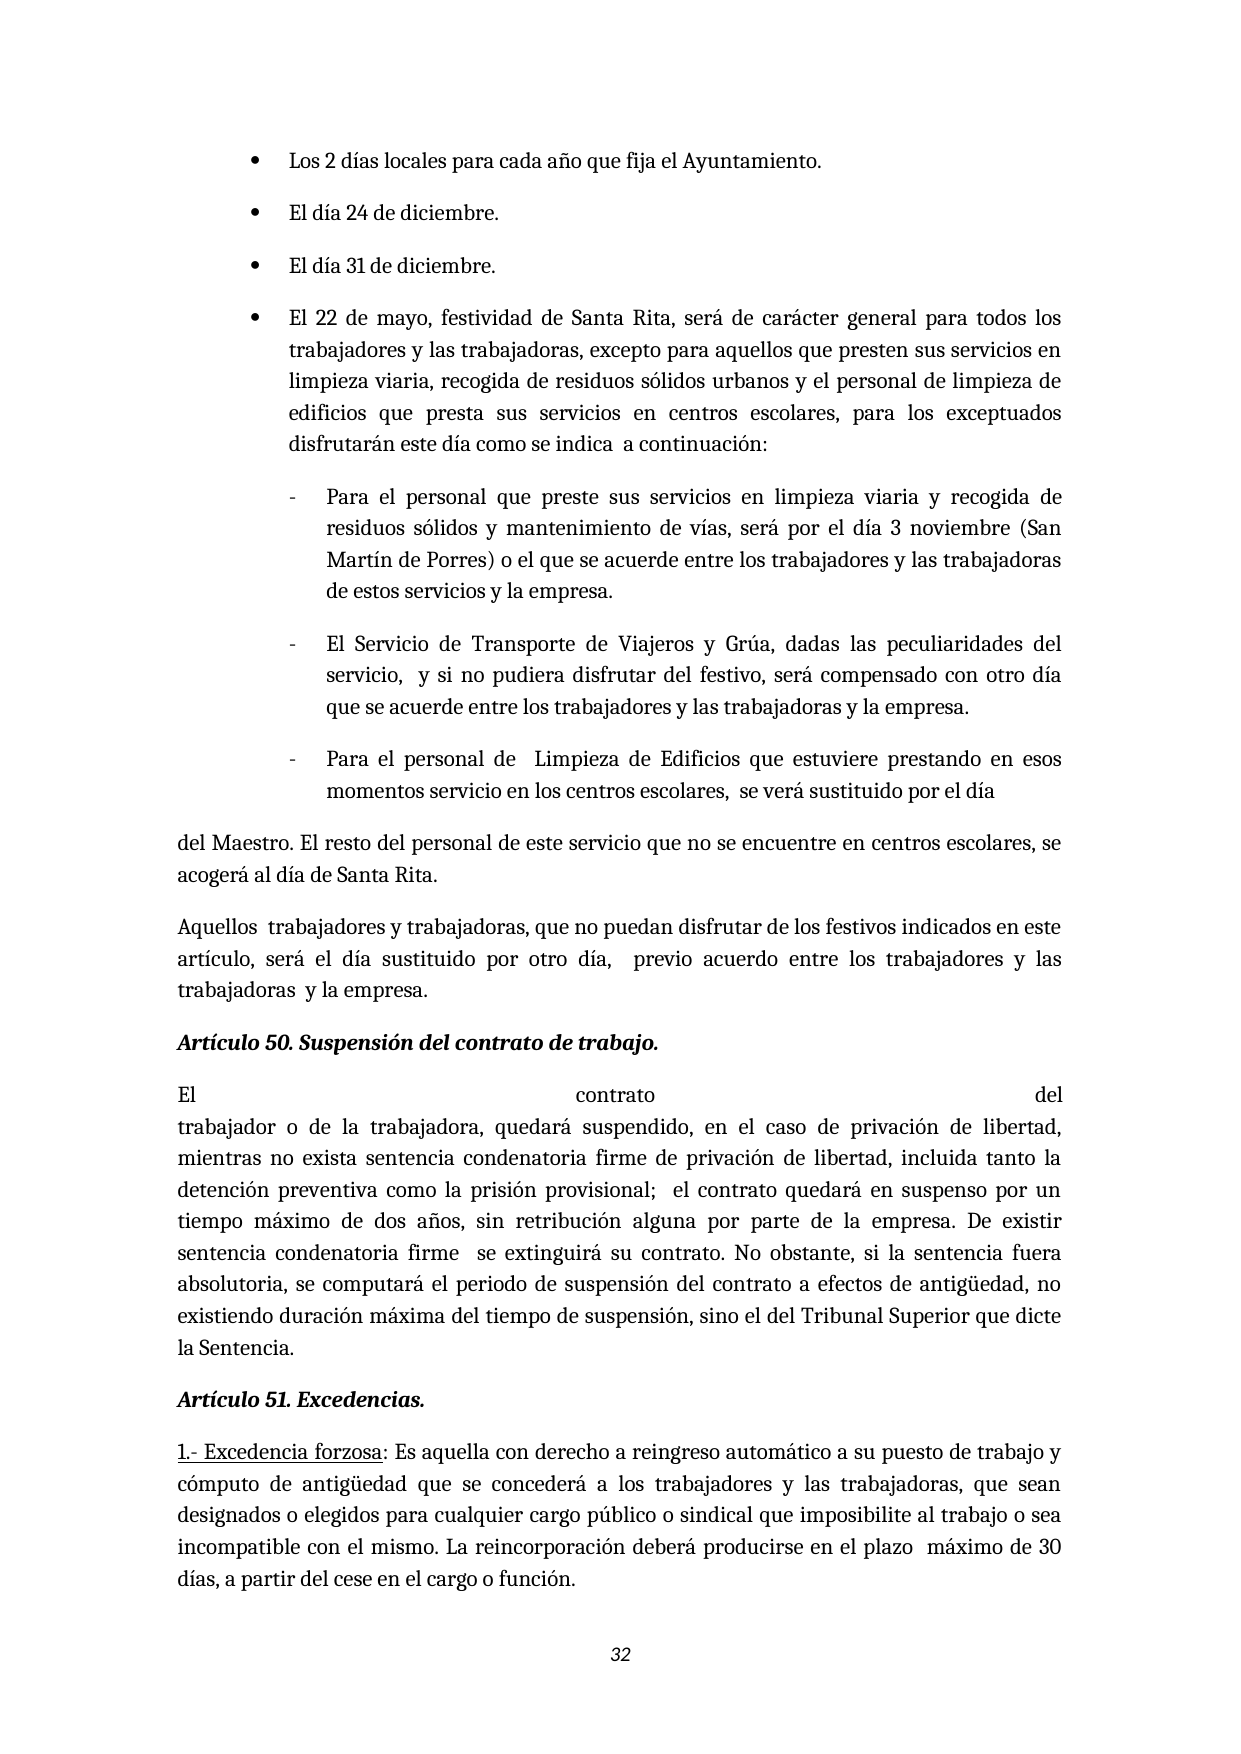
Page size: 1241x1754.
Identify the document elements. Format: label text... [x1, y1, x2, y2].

text Artículo 50. Suspensión del contrato de trabajo. [177, 1029, 1063, 1056]
list El contrato del trabajador o de la trabajadora, quedará suspendido, en el caso de privación de libertad, mientras no exista sentencia condenatoria firme de privación de libertad, incluida tanto la detención preventiva como la prisión provisional; el contrato quedará en suspenso por un tiempo máximo de dos años, sin retribución alguna por parte de la empresa. De existir sentencia condenatoria firme se extinguirá su contrato. No obstante, si la sentencia fuera absolutoria, se computará el periodo de suspensión del contrato a efectos de antigüedad, no existiendo duración máxima del tiempo de suspensión, sino el del Tribunal Superior que dicte la Sentencia. [177, 1082, 1063, 1361]
list 1.- Excedencia forzosa: Es aquella con derecho a reingreso automático a su puesto de trabajo y cómputo de antigüedad que se concederá a los trabajadores y las trabajadoras, que sean designados o elegidos para cualquier cargo público o sindical que imposibilite al trabajo o sea incompatible con el mismo. La reincorporación deberá producirse en el plazo máximo de 30 días, a partir del cese en el cargo o función. [177, 1439, 1063, 1592]
list El Servicio de Transporte de Viajeros y Grúa, dadas las peculiaridades del servicio, y si no pudiera disfrutar del festivo, será compensado con otro día que se acuerde entre los trabajadores y las trabajadoras y la empresa. [288, 631, 1063, 720]
list El día 24 de diciembre. [251, 200, 1063, 226]
text Aquellos trabajadores y trabajadoras, que no puedan disfrutar de los festivos indicados en este artículo, será el día sustituido por otro día, previo acuerdo entre los trabajadores y las trabajadoras y la empresa. [177, 914, 1063, 1003]
list del Maestro. El resto del personal de este servicio que no se encuentre en centros escolares, se acogerá al día de Santa Rita. [177, 830, 1063, 888]
text Artículo 51. Excedencias. [177, 1387, 1063, 1413]
list Para el personal de Limpieza de Edificios que estuviere prestando en esos momentos servicio en los centros escolares, se verá sustituido por el día [288, 746, 1063, 804]
list Para el personal que preste sus servicios en limpieza viaria y recogida de residuos sólidos y mantenimiento de vías, será por el día 3 noviembre (San Martín de Porres) o el que se acuerde entre los trabajadores y las trabajadoras de estos servicios y la empresa. [288, 483, 1063, 604]
list El día 31 de diciembre. [251, 252, 1063, 279]
list El 22 de mayo, festividad de Santa Rita, será de carácter general para todos los trabajadores y las trabajadoras, excepto para aquellos que presten sus servicios en limpieza viaria, recogida de residuos sólidos urbanos y el personal de limpieza de edificios que presta sus servicios en centros escolares, para los exceptuados disfrutarán este día como se indica a continuación: [251, 305, 1063, 457]
list Los 2 días locales para cada año que fija el Ayuntamiento. [251, 148, 1063, 174]
